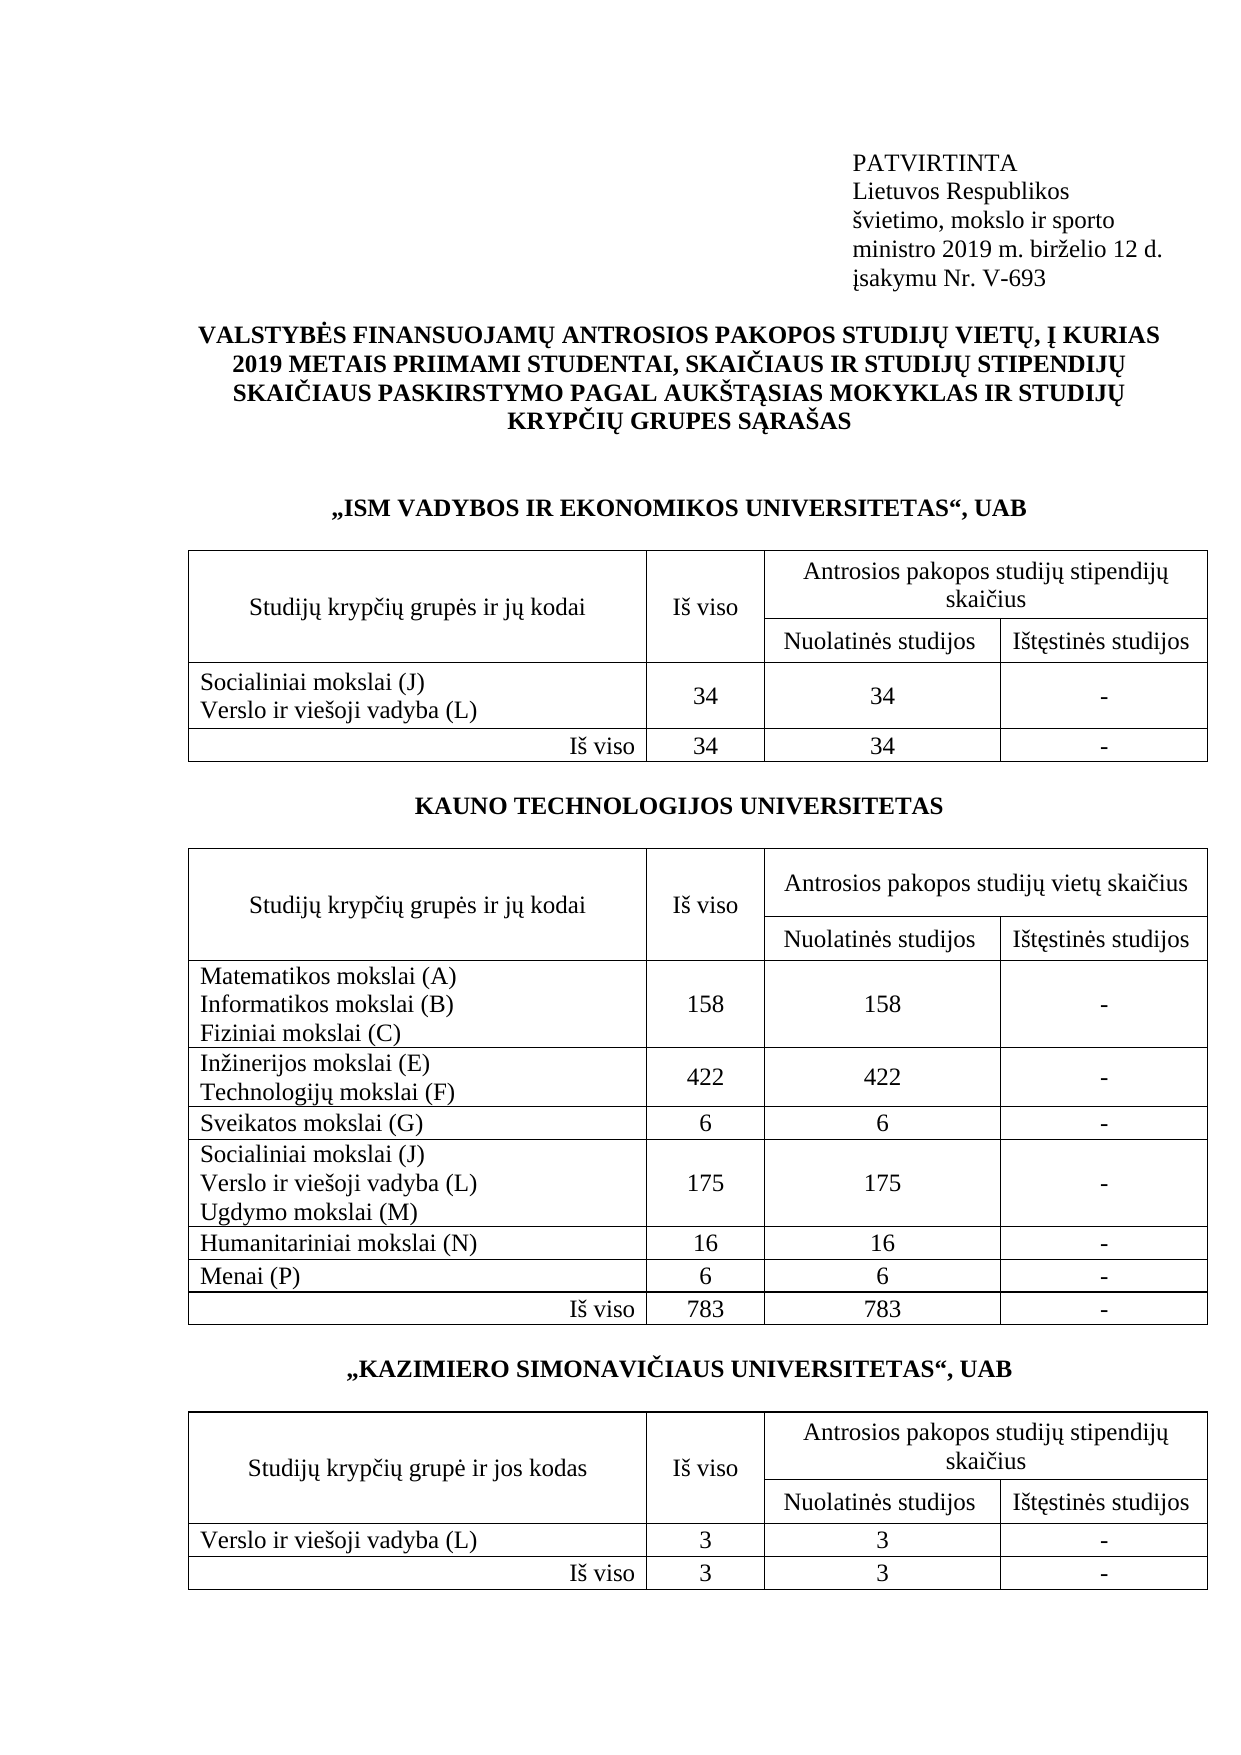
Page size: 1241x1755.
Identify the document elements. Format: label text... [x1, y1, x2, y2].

table_header Iš viso [647, 1413, 764, 1523]
table_cell - [1001, 1524, 1207, 1556]
table_cell Ištęstinės studijos [1001, 619, 1207, 662]
table_cell 6 [765, 1260, 1000, 1291]
table_cell 158 [765, 961, 1000, 1047]
table_cell Socialiniai mokslai (J) Verslo ir viešoji vadyba (L) Ugdymo mokslai (M) [189, 1140, 646, 1226]
table_header Studijų krypčių grupė ir jos kodas [189, 1413, 646, 1523]
table_header Iš viso [647, 849, 764, 960]
table_cell Matematikos mokslai (A) Informatikos mokslai (B) Fiziniai mokslai (C) [189, 961, 646, 1047]
table_cell 34 [765, 663, 1000, 728]
table_cell 34 [647, 663, 764, 728]
table_cell 3 [765, 1557, 1000, 1589]
text švietimo, mokslo ir sporto [852, 205, 1181, 234]
table_header Studijų krypčių grupės ir jų kodai [189, 551, 646, 662]
table_cell Iš viso [189, 729, 646, 761]
table_cell Nuolatinės studijos [765, 917, 1000, 960]
table_header Studijų krypčių grupės ir jų kodai [189, 849, 646, 960]
text PATVIRTINTA [312, 148, 1181, 176]
table_cell - [1001, 961, 1207, 1047]
text įsakymu Nr. V-693 [852, 263, 1181, 291]
table_cell Nuolatinės studijos [765, 619, 1000, 662]
table_cell Nuolatinės studijos [765, 1480, 1000, 1523]
table_cell 34 [765, 729, 1000, 761]
text KAUNO TECHNOLOGIJOS UNIVERSITETAS [177, 791, 1181, 819]
table_header Antrosios pakopos studijų stipendijų skaičius [765, 1413, 1207, 1479]
table_cell 6 [647, 1260, 764, 1291]
table_cell Socialiniai mokslai (J) Verslo ir viešoji vadyba (L) [189, 663, 646, 728]
table_cell 422 [765, 1048, 1000, 1106]
table_cell 783 [765, 1293, 1000, 1324]
table_cell 6 [647, 1107, 764, 1138]
table_cell - [1001, 663, 1207, 728]
table_cell 158 [647, 961, 764, 1047]
table_cell 783 [647, 1293, 764, 1324]
table_cell 422 [647, 1048, 764, 1106]
table_cell - [1001, 1140, 1207, 1226]
table_cell Humanitariniai mokslai (N) [189, 1227, 646, 1258]
table_cell Ištęstinės studijos [1001, 1480, 1207, 1523]
table_cell 34 [647, 729, 764, 761]
table_cell Inžinerijos mokslai (E) Technologijų mokslai (F) [189, 1048, 646, 1106]
table_cell 3 [647, 1524, 764, 1556]
table_cell Iš viso [189, 1293, 646, 1324]
text VALSTYBĖS FINANSUOJAMŲ ANTROSIOS PAKOPOS STUDIJŲ VIETŲ, Į KURIAS 2019 METAIS PRIIMAMI STUDENTAI, SKAIČIAUS IR STUDIJŲ STIPENDIJŲ SKAIČIAUS PASKIRSTYMO PAGAL AUKŠTĄSIAS MOKYKLAS IR STUDIJŲ KRYPČIŲ GRUPES SĄRAŠAS [177, 320, 1181, 435]
table_cell - [1001, 729, 1207, 761]
table_cell Ištęstinės studijos [1001, 917, 1207, 960]
table_cell 3 [647, 1557, 764, 1589]
table_cell - [1001, 1293, 1207, 1324]
table_cell 16 [765, 1227, 1000, 1258]
table_cell 175 [765, 1140, 1000, 1226]
table_cell 175 [647, 1140, 764, 1226]
table_cell 6 [765, 1107, 1000, 1138]
text „ISM VADYBOS IR EKONOMIKOS UNIVERSITETAS“, UAB [177, 493, 1181, 521]
table_cell - [1001, 1107, 1207, 1138]
table_header Antrosios pakopos studijų vietų skaičius [765, 849, 1207, 916]
table_cell - [1001, 1260, 1207, 1291]
table_cell Sveikatos mokslai (G) [189, 1107, 646, 1138]
table_cell 3 [765, 1524, 1000, 1556]
text Lietuvos Respublikos [312, 176, 1181, 205]
table_cell 16 [647, 1227, 764, 1258]
text „KAZIMIERO SIMONAVIČIAUS UNIVERSITETAS“, UAB [177, 1354, 1181, 1383]
text ministro 2019 m. birželio 12 d. [852, 234, 1181, 263]
table_header Iš viso [647, 551, 764, 662]
table_cell - [1001, 1048, 1207, 1106]
table_cell - [1001, 1557, 1207, 1589]
table_cell Menai (P) [189, 1260, 646, 1291]
table_cell Iš viso [189, 1557, 646, 1589]
table_cell - [1001, 1227, 1207, 1258]
table_cell Verslo ir viešoji vadyba (L) [189, 1524, 646, 1556]
table_header Antrosios pakopos studijų stipendijų skaičius [765, 551, 1207, 618]
